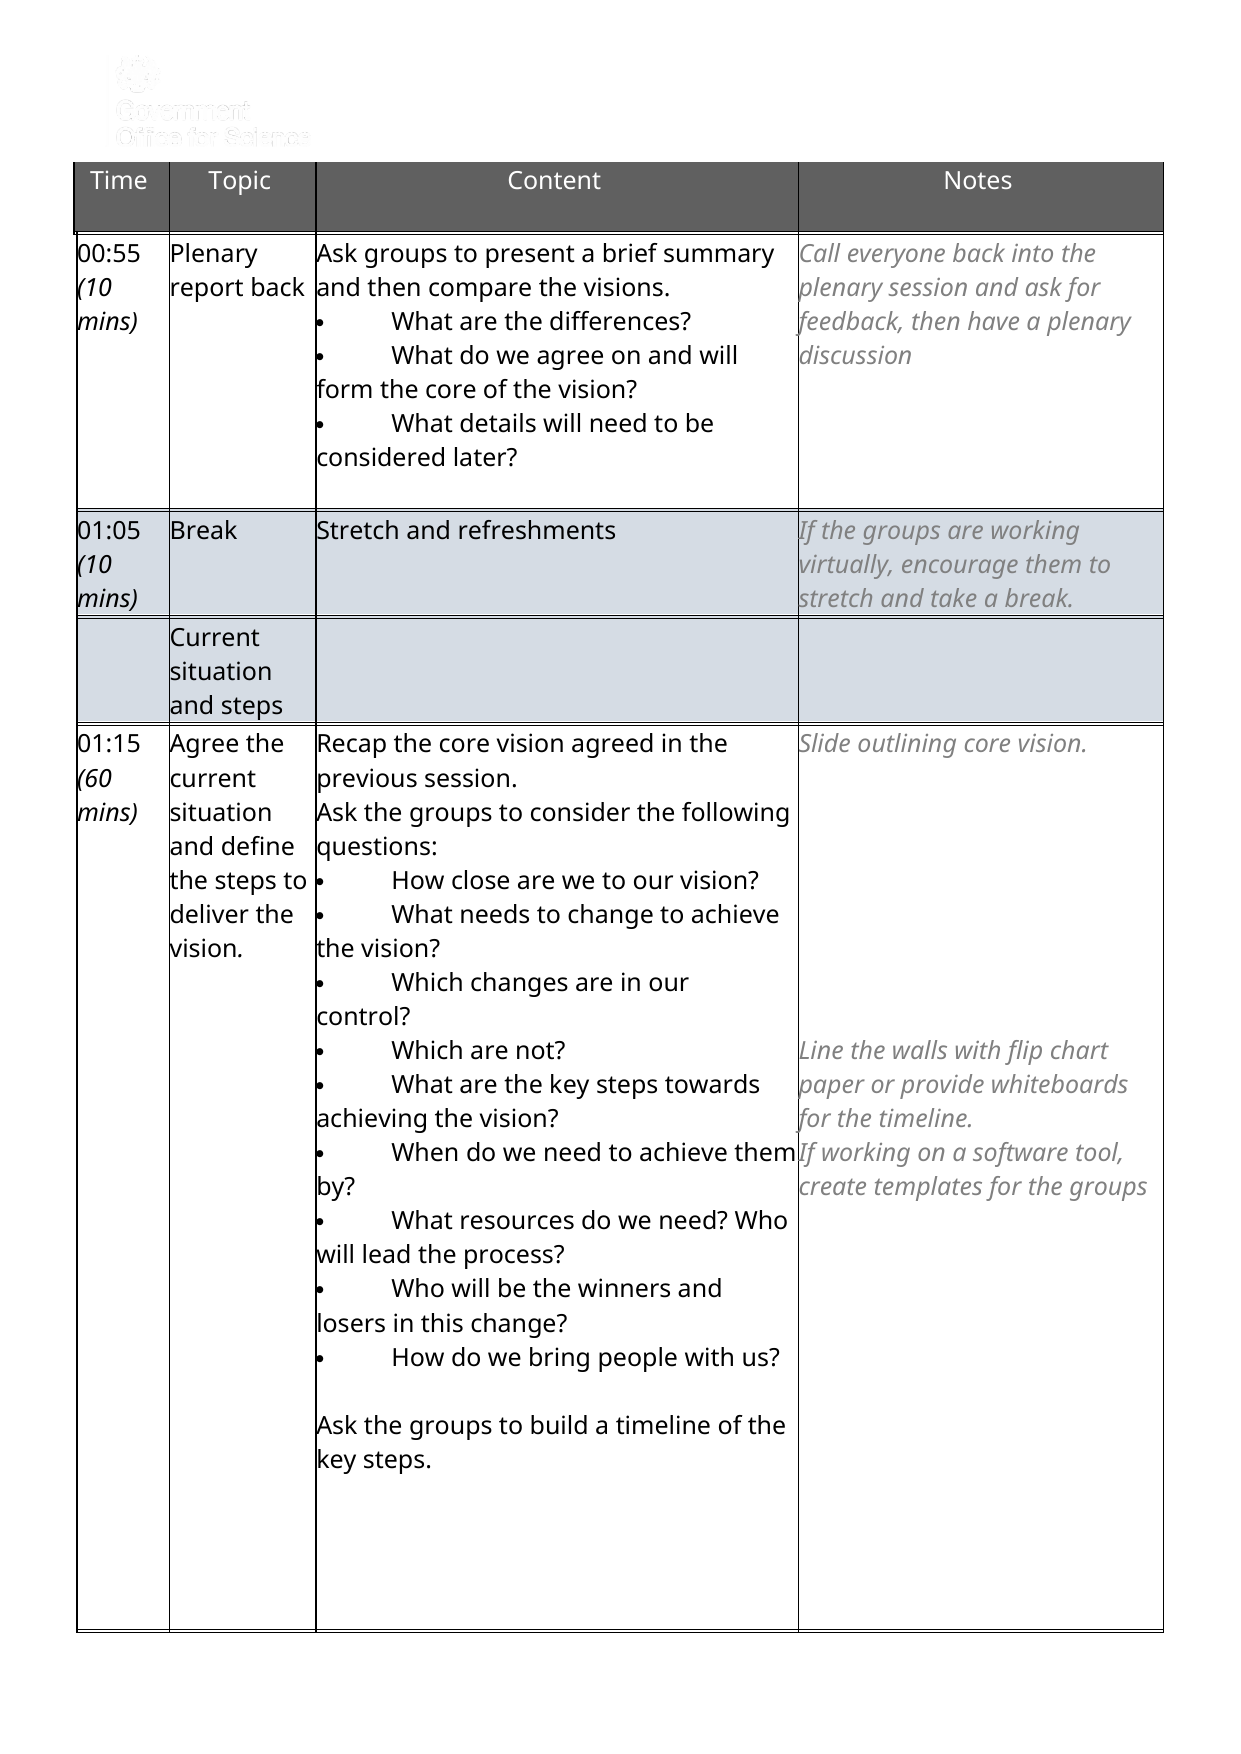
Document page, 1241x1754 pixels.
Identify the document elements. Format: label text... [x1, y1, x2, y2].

table_cell Recap the core vision agreed in the previous session. Ask the groups to consider the following questions: How close are we to our vision? What needs to change to achieve the vision? Which changes are in our control? Which are not? What are the key steps towards achieving the vision? When do we need to achieve them by? What resources do we need? Who will lead the process? Who will be the winners and losers in this change? How do we bring people with us? Ask the groups to build a timeline of the key steps. [317, 726, 798, 1629]
table_cell [317, 619, 798, 721]
table_cell 01:05 (10 mins) [78, 512, 169, 614]
table_cell Agree the current situation and define the steps to deliver the vision. [170, 726, 315, 1629]
table_cell Plenary report back [170, 235, 315, 508]
table_cell Call everyone back into the plenary session and ask for feedback, then have a plenary discussion [799, 235, 1163, 508]
table_cell Notes [799, 162, 1163, 231]
table_cell Slide outlining core vision. Line the walls with flip chart paper or provide whiteboards for the timeline. If working on a software tool, create templates for the groups [799, 726, 1163, 1629]
table_cell Stretch and refreshments [317, 512, 798, 614]
table_cell 00:55 (10 mins) [78, 235, 169, 508]
table_cell Current situation and steps [170, 619, 315, 721]
table_cell Ask groups to present a brief summary and then compare the visions. What are the differences? What do we agree on and will form the core of the vision? What details will need to be considered later? [317, 235, 798, 508]
table_cell Time [75, 162, 169, 231]
table_cell 01:15 (60 mins) [78, 726, 169, 1629]
table_cell [799, 619, 1163, 721]
table_cell [78, 619, 169, 721]
table_cell Content [317, 162, 798, 231]
table_cell If the groups are working virtually, encourage them to stretch and take a break. [799, 512, 1163, 614]
table_cell Break [170, 512, 315, 614]
table_cell Topic [170, 162, 315, 231]
